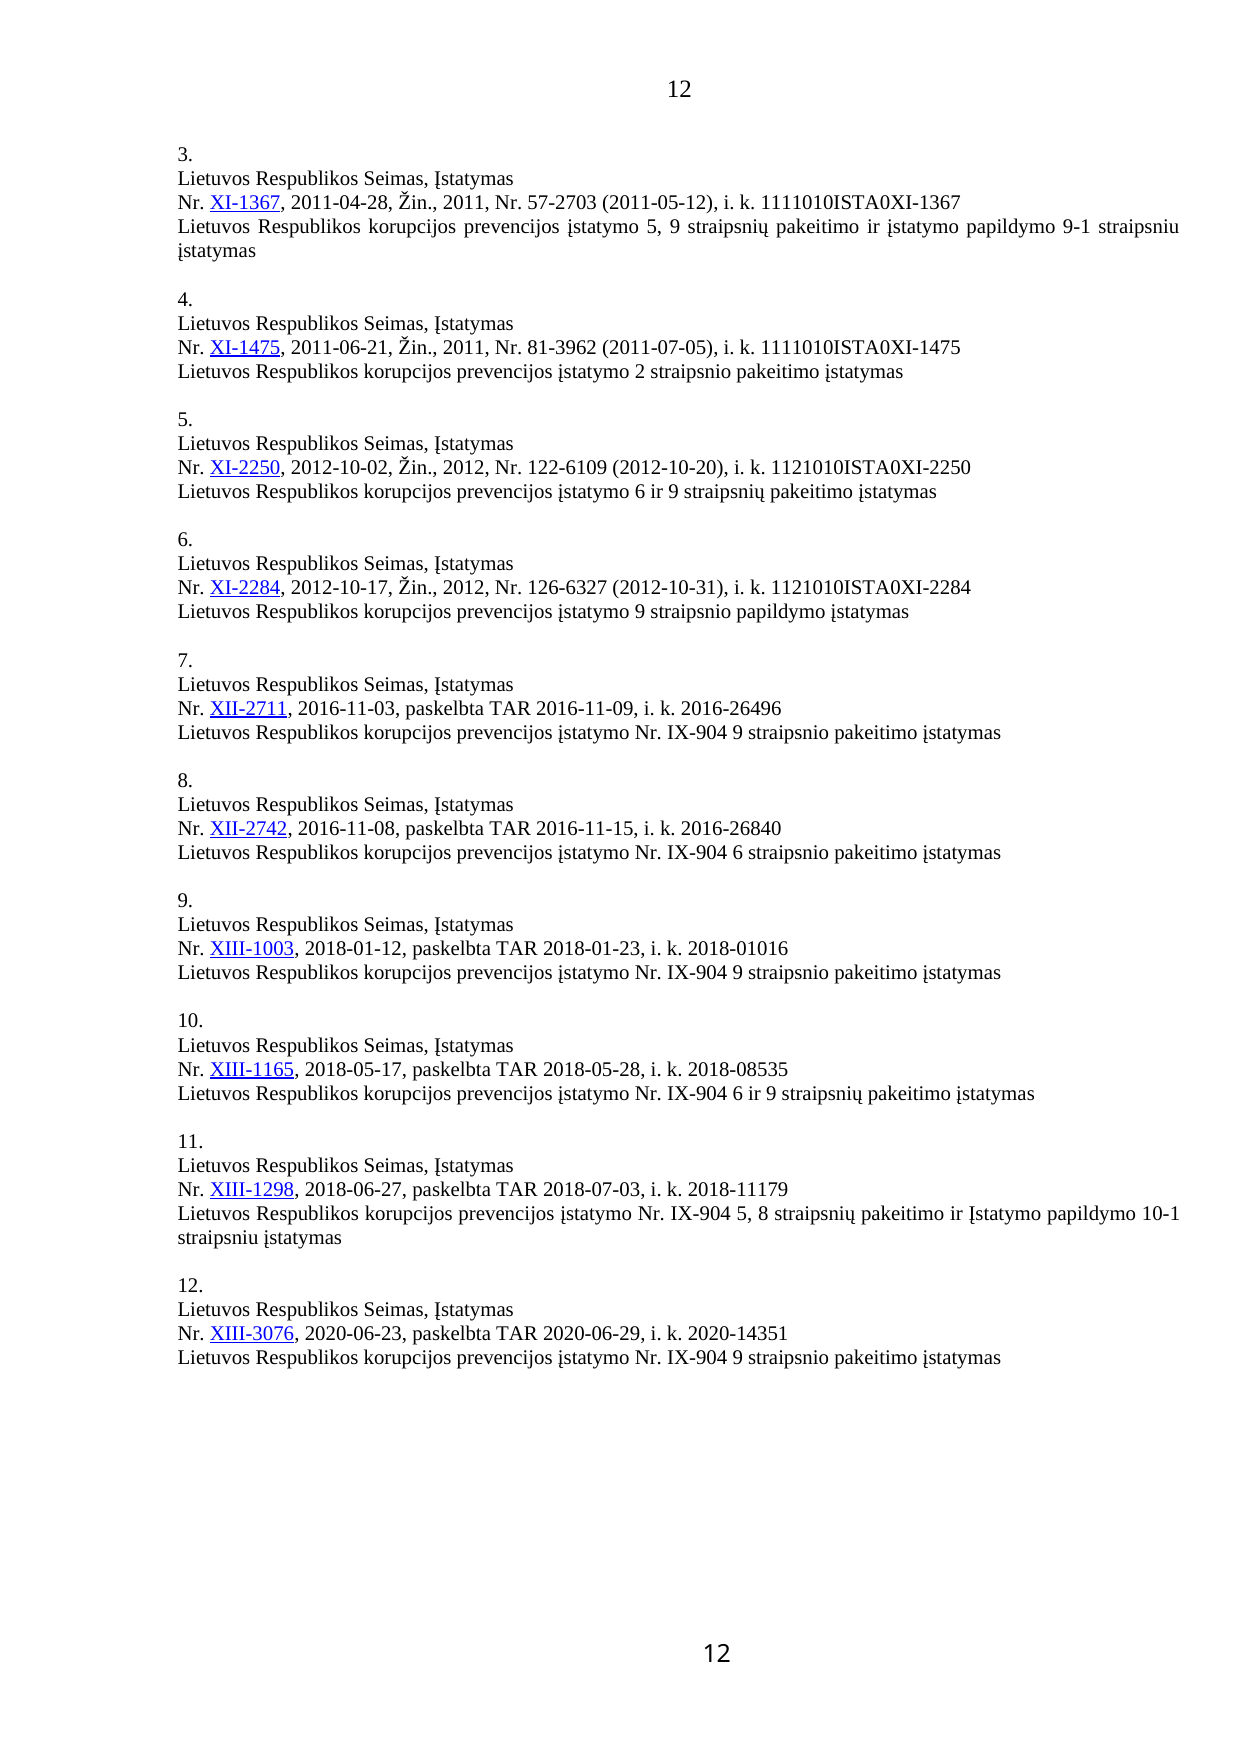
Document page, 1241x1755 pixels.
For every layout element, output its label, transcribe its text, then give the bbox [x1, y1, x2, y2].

text 7. [177, 647, 1181, 672]
text Lietuvos Respublikos Seimas, Įstatymas [177, 672, 1181, 696]
text Nr. XI-2250, 2012-10-02, Žin., 2012, Nr. 122-6109 (2012-10-20), i. k. 1121010ISTA0XI-2250 [177, 455, 1181, 479]
text Nr. XII-2742, 2016-11-08, paskelbta TAR 2016-11-15, i. k. 2016-26840 [177, 816, 1181, 840]
text 4. [177, 287, 1181, 311]
text 5. [177, 407, 1181, 431]
text Nr. XII-2711, 2016-11-03, paskelbta TAR 2016-11-09, i. k. 2016-26496 [177, 696, 1181, 720]
text Lietuvos Respublikos korupcijos prevencijos įstatymo Nr. IX-904 5, 8 straipsnių pakeitimo ir Įstatymo papildymo 10-1 straipsniu įstatymas [177, 1201, 1181, 1249]
text Lietuvos Respublikos korupcijos prevencijos įstatymo 2 straipsnio pakeitimo įstatymas [177, 359, 1181, 383]
text Lietuvos Respublikos korupcijos prevencijos įstatymo Nr. IX-904 9 straipsnio pakeitimo įstatymas [177, 960, 1181, 984]
text Lietuvos Respublikos korupcijos prevencijos įstatymo Nr. IX-904 6 straipsnio pakeitimo įstatymas [177, 840, 1181, 864]
text Nr. XIII-1165, 2018-05-17, paskelbta TAR 2018-05-28, i. k. 2018-08535 [177, 1057, 1181, 1081]
text 11. [177, 1129, 1181, 1153]
text Lietuvos Respublikos korupcijos prevencijos įstatymo 9 straipsnio papildymo įstatymas [177, 599, 1181, 623]
text Nr. XI-1475, 2011-06-21, Žin., 2011, Nr. 81-3962 (2011-07-05), i. k. 1111010ISTA0XI-1475 [177, 335, 1181, 359]
text 3. [177, 142, 1181, 166]
text 10. [177, 1008, 1181, 1032]
text Lietuvos Respublikos korupcijos prevencijos įstatymo 6 ir 9 straipsnių pakeitimo įstatymas [177, 479, 1181, 503]
text Nr. XIII-1003, 2018-01-12, paskelbta TAR 2018-01-23, i. k. 2018-01016 [177, 936, 1181, 960]
text Nr. XIII-3076, 2020-06-23, paskelbta TAR 2020-06-29, i. k. 2020-14351 [177, 1321, 1181, 1345]
text Nr. XIII-1298, 2018-06-27, paskelbta TAR 2018-07-03, i. k. 2018-11179 [177, 1177, 1181, 1201]
text 12. [177, 1273, 1181, 1297]
text Lietuvos Respublikos Seimas, Įstatymas [177, 912, 1181, 936]
text Lietuvos Respublikos korupcijos prevencijos įstatymo 5, 9 straipsnių pakeitimo ir įstatymo papildymo 9-1 straipsniu įstatymas [177, 214, 1181, 262]
text Lietuvos Respublikos Seimas, Įstatymas [177, 1032, 1181, 1057]
text Lietuvos Respublikos Seimas, Įstatymas [177, 1153, 1181, 1177]
text Nr. XI-1367, 2011-04-28, Žin., 2011, Nr. 57-2703 (2011-05-12), i. k. 1111010ISTA0XI-1367 [177, 190, 1181, 214]
text Lietuvos Respublikos korupcijos prevencijos įstatymo Nr. IX-904 9 straipsnio pakeitimo įstatymas [177, 1345, 1181, 1369]
text Lietuvos Respublikos Seimas, Įstatymas [177, 551, 1181, 575]
text 8. [177, 768, 1181, 792]
text Lietuvos Respublikos korupcijos prevencijos įstatymo Nr. IX-904 6 ir 9 straipsnių pakeitimo įstatymas [177, 1081, 1181, 1105]
text Lietuvos Respublikos korupcijos prevencijos įstatymo Nr. IX-904 9 straipsnio pakeitimo įstatymas [177, 720, 1181, 744]
text Lietuvos Respublikos Seimas, Įstatymas [177, 311, 1181, 335]
text Nr. XI-2284, 2012-10-17, Žin., 2012, Nr. 126-6327 (2012-10-31), i. k. 1121010ISTA0XI-2284 [177, 575, 1181, 599]
text Lietuvos Respublikos Seimas, Įstatymas [177, 1297, 1181, 1321]
text 6. [177, 527, 1181, 551]
text Lietuvos Respublikos Seimas, Įstatymas [177, 792, 1181, 816]
text Lietuvos Respublikos Seimas, Įstatymas [177, 431, 1181, 455]
text 9. [177, 888, 1181, 912]
text Lietuvos Respublikos Seimas, Įstatymas [177, 166, 1181, 190]
